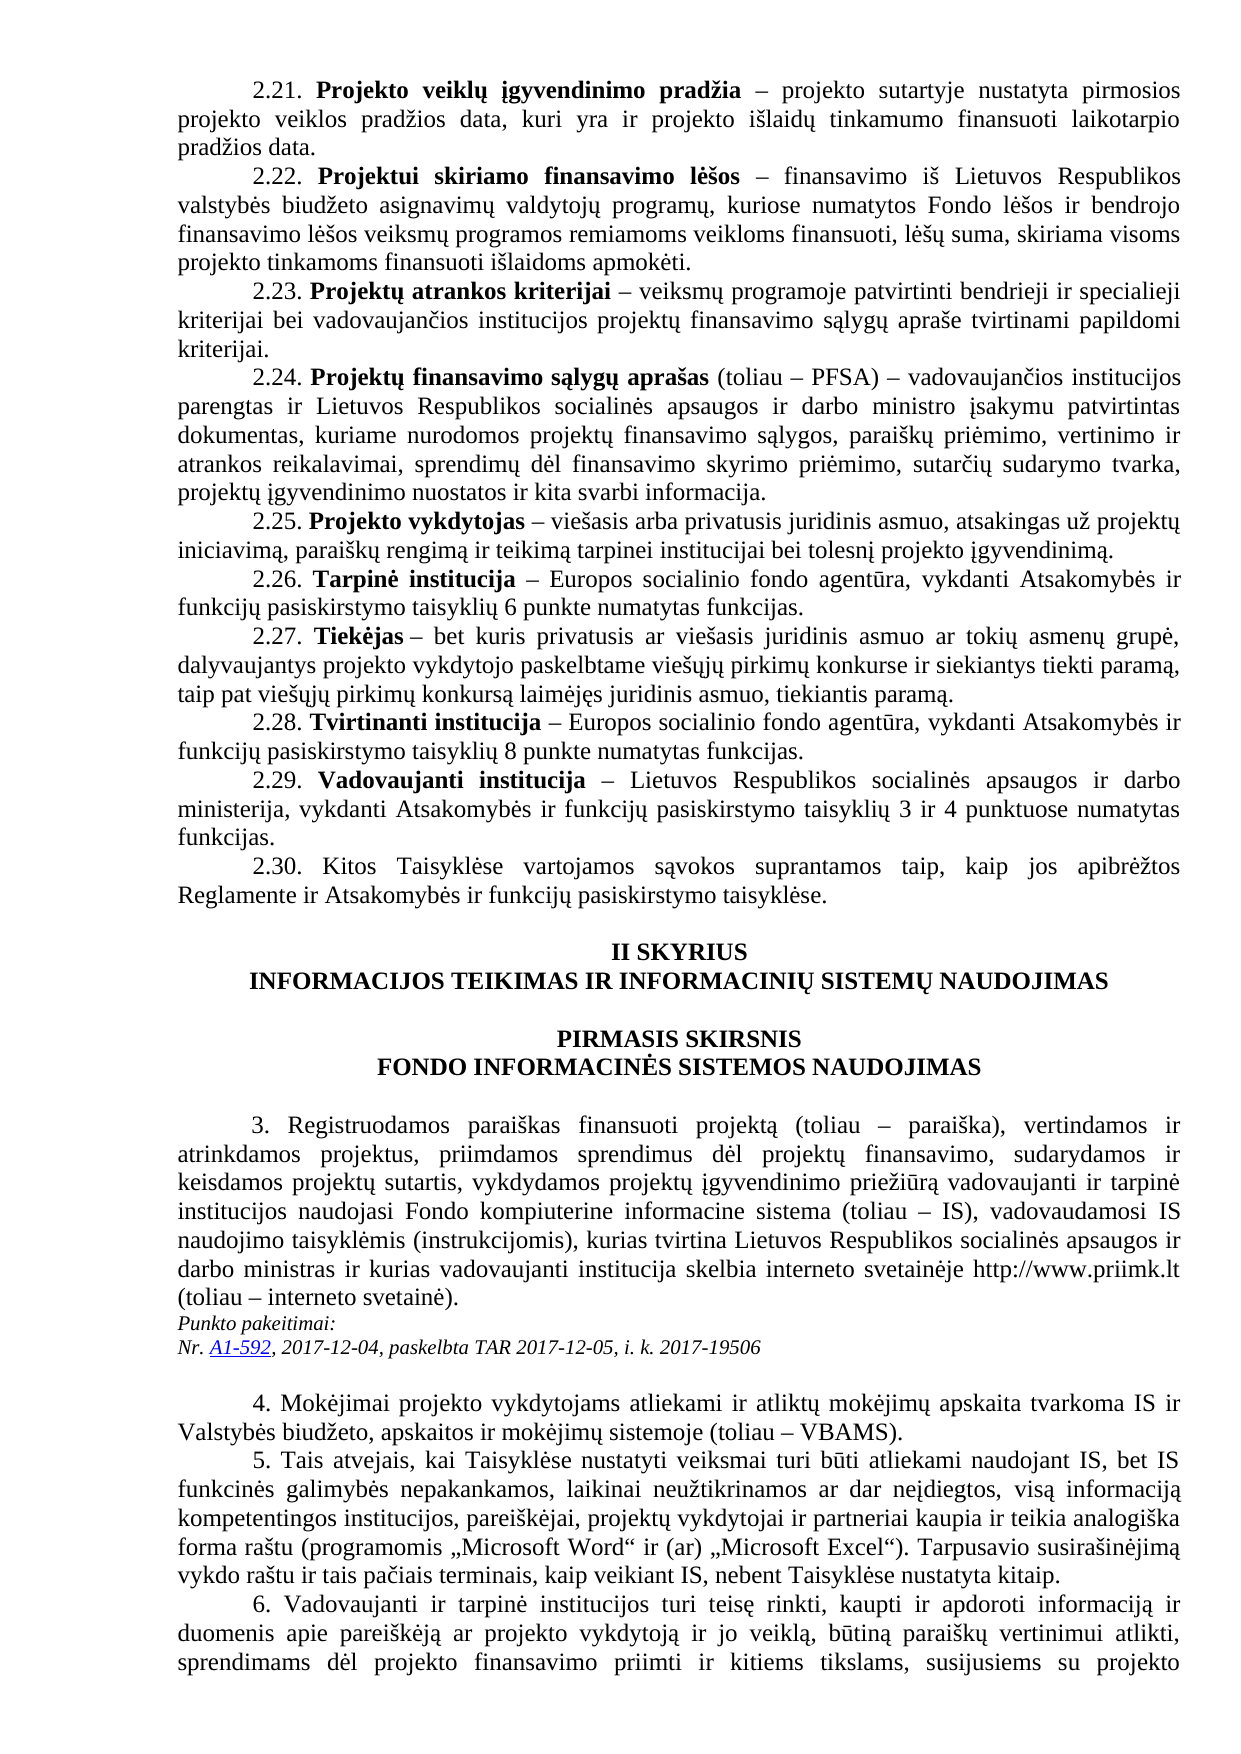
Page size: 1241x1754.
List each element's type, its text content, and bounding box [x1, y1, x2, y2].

text 2.27. Tiekėjas – bet kuris privatusis ar viešasis juridinis asmuo ar tokių asmenų grupė, dalyvaujantys projekto vykdytojo paskelbtame viešųjų pirkimų konkurse ir siekiantys tiekti paramą, taip pat viešųjų pirkimų konkursą laimėjęs juridinis asmuo, tiekiantis paramą. [177, 621, 1181, 707]
text 6. Vadovaujanti ir tarpinė institucijos turi teisę rinkti, kaupti ir apdoroti informaciją ir duomenis apie pareiškėją ar projekto vykdytoją ir jo veiklą, būtiną paraiškų vertinimui atlikti, sprendimams dėl projekto finansavimo priimti ir kitiems tikslams, susijusiems su projekto [177, 1589, 1181, 1676]
text 2.23. Projektų atrankos kriterijai – veiksmų programoje patvirtinti bendrieji ir specialieji kriterijai bei vadovaujančios institucijos projektų finansavimo sąlygų apraše tvirtinami papildomi kriterijai. [177, 276, 1181, 362]
text 5. Tais atvejais, kai Taisyklėse nustatyti veiksmai turi būti atliekami naudojant IS, bet IS funkcinės galimybės nepakankamos, laikinai neužtikrinamos ar dar neįdiegtos, visą informaciją kompetentingos institucijos, pareiškėjai, projektų vykdytojai ir partneriai kaupia ir teikia analogiška forma raštu (programomis „Microsoft Word“ ir (ar) „Microsoft Excel“). Tarpusavio susirašinėjimą vykdo raštu ir tais pačiais terminais, kaip veikiant IS, nebent Taisyklėse nustatyta kitaip. [177, 1446, 1181, 1589]
text 3. Registruodamos paraiškas finansuoti projektą (toliau – paraiška), vertindamos ir atrinkdamos projektus, priimdamos sprendimus dėl projektų finansavimo, sudarydamos ir keisdamos projektų sutartis, vykdydamos projektų įgyvendinimo priežiūrą vadovaujanti ir tarpinė institucijos naudojasi Fondo kompiuterine informacine sistema (toliau – IS), vadovaudamosi IS naudojimo taisyklėmis (instrukcijomis), kurias tvirtina Lietuvos Respublikos socialinės apsaugos ir darbo ministras ir kurias vadovaujanti institucija skelbia interneto svetainėje http://www.priimk.lt (toliau – interneto svetainė). [177, 1110, 1181, 1311]
text FONDO INFORMACINĖS SISTEMOS NAUDOJIMAS [177, 1052, 1181, 1081]
text PIRMASIS SKIRSNIS [177, 1024, 1181, 1052]
text II SKYRIUS [177, 937, 1181, 966]
text INFORMACIJOS TEIKIMAS IR INFORMACINIŲ SISTEMŲ NAUDOJIMAS [177, 966, 1181, 995]
text 2.25. Projekto vykdytojas – viešasis arba privatusis juridinis asmuo, atsakingas už projektų iniciavimą, paraiškų rengimą ir teikimą tarpinei institucijai bei tolesnį projekto įgyvendinimą. [177, 506, 1181, 564]
text 2.28. Tvirtinanti institucija – Europos socialinio fondo agentūra, vykdanti Atsakomybės ir funkcijų pasiskirstymo taisyklių 8 punkte numatytas funkcijas. [177, 707, 1181, 765]
text 2.30. Kitos Taisyklėse vartojamos sąvokos suprantamos taip, kaip jos apibrėžtos Reglamente ir Atsakomybės ir funkcijų pasiskirstymo taisyklėse. [177, 851, 1181, 909]
text 2.24. Projektų finansavimo sąlygų aprašas (toliau – PFSA) – vadovaujančios institucijos parengtas ir Lietuvos Respublikos socialinės apsaugos ir darbo ministro įsakymu patvirtintas dokumentas, kuriame nurodomos projektų finansavimo sąlygos, paraiškų priėmimo, vertinimo ir atrankos reikalavimai, sprendimų dėl finansavimo skyrimo priėmimo, sutarčių sudarymo tvarka, projektų įgyvendinimo nuostatos ir kita svarbi informacija. [177, 362, 1181, 506]
text Nr. A1-592, 2017-12-04, paskelbta TAR 2017-12-05, i. k. 2017-19506 [177, 1335, 1181, 1359]
text 2.29. Vadovaujanti institucija – Lietuvos Respublikos socialinės apsaugos ir darbo ministerija, vykdanti Atsakomybės ir funkcijų pasiskirstymo taisyklių 3 ir 4 punktuose numatytas funkcijas. [177, 765, 1181, 851]
text 2.26. Tarpinė institucija – Europos socialinio fondo agentūra, vykdanti Atsakomybės ir funkcijų pasiskirstymo taisyklių 6 punkte numatytas funkcijas. [177, 564, 1181, 621]
text Punkto pakeitimai: [177, 1311, 1181, 1335]
text 2.22. Projektui skiriamo finansavimo lėšos – finansavimo iš Lietuvos Respublikos valstybės biudžeto asignavimų valdytojų programų, kuriose numatytos Fondo lėšos ir bendrojo finansavimo lėšos veiksmų programos remiamoms veikloms finansuoti, lėšų suma, skiriama visoms projekto tinkamoms finansuoti išlaidoms apmokėti. [177, 161, 1181, 276]
text 2.21. Projekto veiklų įgyvendinimo pradžia – projekto sutartyje nustatyta pirmosios projekto veiklos pradžios data, kuri yra ir projekto išlaidų tinkamumo finansuoti laikotarpio pradžios data. [177, 75, 1181, 161]
text 4. Mokėjimai projekto vykdytojams atliekami ir atliktų mokėjimų apskaita tvarkoma IS ir Valstybės biudžeto, apskaitos ir mokėjimų sistemoje (toliau – VBAMS). [177, 1388, 1181, 1446]
